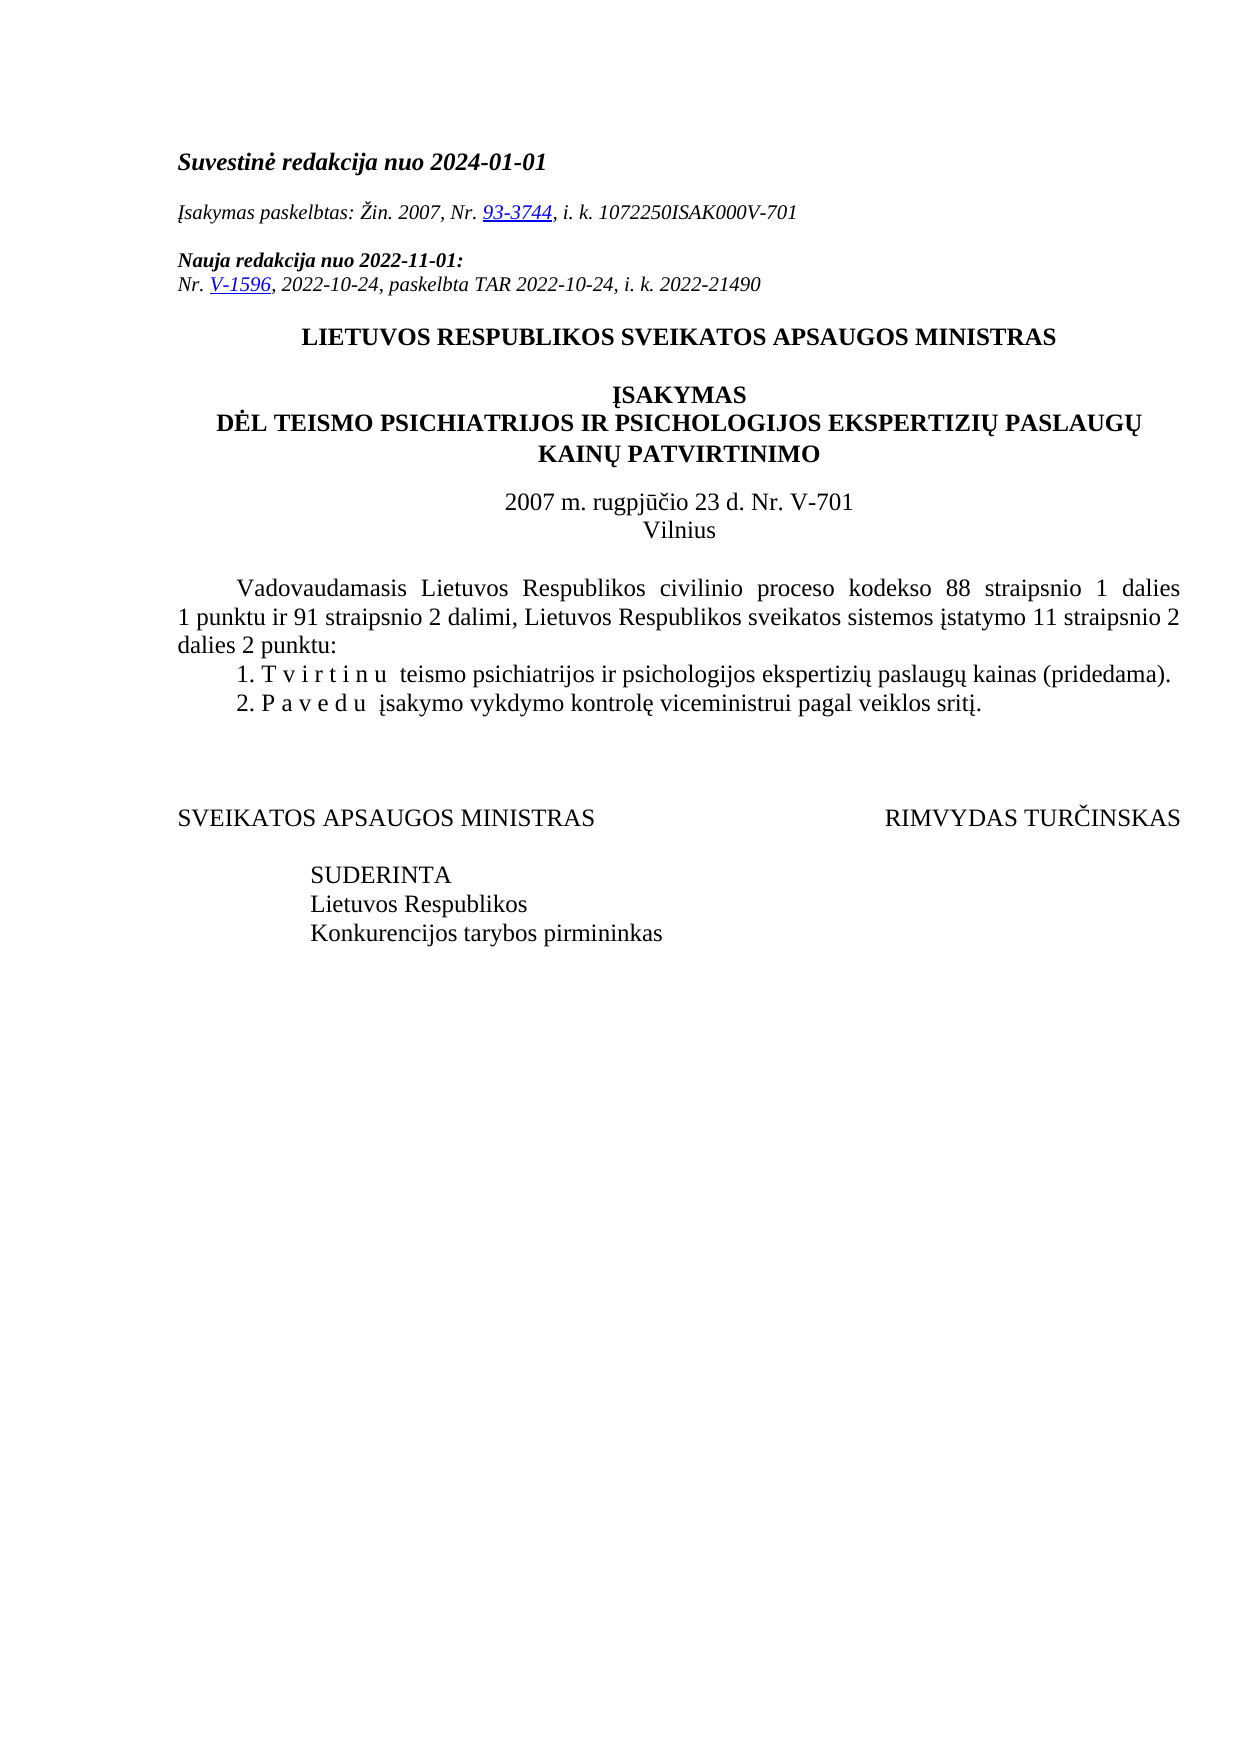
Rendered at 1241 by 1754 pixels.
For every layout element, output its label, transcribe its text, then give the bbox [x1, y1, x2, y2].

text Konkurencijos tarybos pirmininkas [236, 918, 1181, 947]
text Įsakymas paskelbtas: Žin. 2007, Nr. 93-3744, i. k. 1072250ISAK000V-701 [177, 200, 1181, 224]
text Vadovaudamasis Lietuvos Respublikos civilinio proceso kodekso 88 straipsnio 1 dalies 1 punktu ir 91 straipsnio 2 dalimi, Lietuvos Respublikos sveikatos sistemos įstatymo 11 straipsnio 2 dalies 2 punktu: [177, 573, 1181, 659]
text 2. Pavedu įsakymo vykdymo kontrolę viceministrui pagal veiklos sritį. [177, 688, 1181, 717]
text Lietuvos Respublikos [236, 889, 1181, 918]
text 2007 m. rugpjūčio 23 d. Nr. V-701 Vilnius [177, 487, 1181, 544]
text 1. Tvirtinu teismo psichiatrijos ir psichologijos ekspertizių paslaugų kainas (pridedama). [177, 659, 1181, 688]
text LIETUVOS RESPUBLIKOS SVEIKATOS APSAUGOS MINISTRAS [177, 322, 1181, 351]
text Suvestinė redakcija nuo 2024-01-01 [177, 147, 1181, 176]
text DĖL TEISMO PSICHIATRIJOS IR PSICHOLOGIJOS EKSPERTIZIŲ PASLAUGŲ KAINŲ PATVIRTINIMO [177, 408, 1181, 468]
text ĮSAKYMAS [177, 380, 1181, 408]
text SVEIKATOS APSAUGOS MINISTRAS RIMVYDAS TURČINSKAS [177, 803, 1181, 832]
text SUDERINTA [236, 861, 1181, 889]
text Nauja redakcija nuo 2022-11-01: [177, 248, 1181, 272]
text Nr. V-1596, 2022-10-24, paskelbta TAR 2022-10-24, i. k. 2022-21490 [177, 272, 1181, 296]
